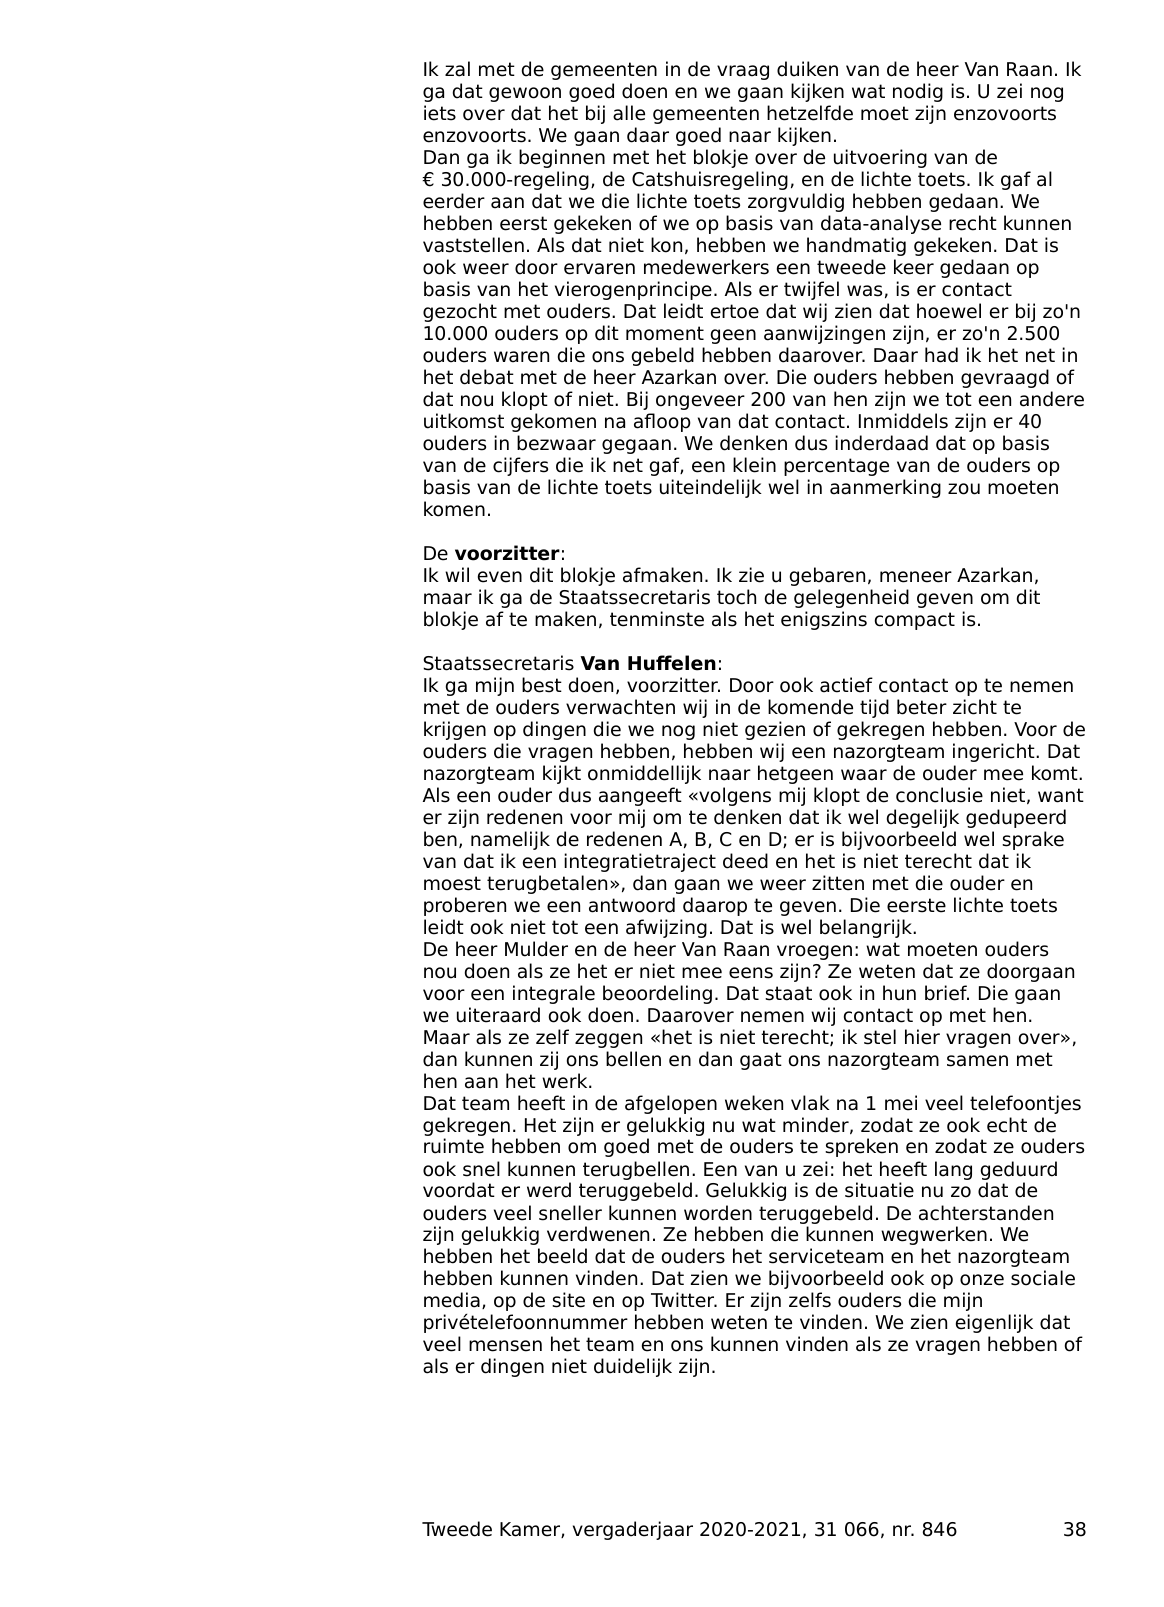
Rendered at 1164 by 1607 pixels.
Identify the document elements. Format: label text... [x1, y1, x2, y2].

text Ik ga mijn best doen, voorzitter. Door ook actief contact op te nemen met de ouders verwachten wij in de komende tijd beter zicht te krijgen op dingen die we nog niet gezien of gekregen hebben. Voor de ouders die vragen hebben, hebben wij een nazorgteam ingericht. Dat nazorgteam kijkt onmiddellijk naar hetgeen waar de ouder mee komt. Als een ouder dus aangeeft «volgens mij klopt de conclusie niet, want er zijn redenen voor mij om te denken dat ik wel degelijk gedupeerd ben, namelijk de redenen A, B, C en D; er is bijvoorbeeld wel sprake van dat ik een integratietraject deed en het is niet terecht dat ik moest terugbetalen», dan gaan we weer zitten met die ouder en proberen we een antwoord daarop te geven. Die eerste lichte toets leidt ook niet tot een afwijzing. Dat is wel belangrijk. [422, 675, 1087, 939]
text De voorzitter: [422, 543, 1087, 565]
text De heer Mulder en de heer Van Raan vroegen: wat moeten ouders nou doen als ze het er niet mee eens zijn? Ze weten dat ze doorgaan voor een integrale beoordeling. Dat staat ook in hun brief. Die gaan we uiteraard ook doen. Daarover nemen wij contact op met hen. Maar als ze zelf zeggen «het is niet terecht; ik stel hier vragen over», dan kunnen zij ons bellen en dan gaat ons nazorgteam samen met hen aan het werk. [422, 939, 1087, 1092]
text Ik zal met de gemeenten in de vraag duiken van de heer Van Raan. Ik ga dat gewoon goed doen en we gaan kijken wat nodig is. U zei nog iets over dat het bij alle gemeenten hetzelfde moet zijn enzovoorts enzovoorts. We gaan daar goed naar kijken. [422, 59, 1087, 147]
text Dan ga ik beginnen met het blokje over de uitvoering van de € 30.000-regeling, de Catshuisregeling, en de lichte toets. Ik gaf al eerder aan dat we die lichte toets zorgvuldig hebben gedaan. We hebben eerst gekeken of we op basis van data-analyse recht kunnen vaststellen. Als dat niet kon, hebben we handmatig gekeken. Dat is ook weer door ervaren medewerkers een tweede keer gedaan op basis van het vierogenprincipe. Als er twijfel was, is er contact gezocht met ouders. Dat leidt ertoe dat wij zien dat hoewel er bij zo'n 10.000 ouders op dit moment geen aanwijzingen zijn, er zo'n 2.500 ouders waren die ons gebeld hebben daarover. Daar had ik het net in het debat met de heer Azarkan over. Die ouders hebben gevraagd of dat nou klopt of niet. Bij ongeveer 200 van hen zijn we tot een andere uitkomst gekomen na afloop van dat contact. Inmiddels zijn er 40 ouders in bezwaar gegaan. We denken dus inderdaad dat op basis van de cijfers die ik net gaf, een klein percentage van de ouders op basis van de lichte toets uiteindelijk wel in aanmerking zou moeten komen. [422, 147, 1087, 521]
text Ik wil even dit blokje afmaken. Ik zie u gebaren, meneer Azarkan, maar ik ga de Staatssecretaris toch de gelegenheid geven om dit blokje af te maken, tenminste als het enigszins compact is. [422, 565, 1087, 631]
text Staatssecretaris Van Huffelen: [422, 653, 1087, 675]
text Dat team heeft in de afgelopen weken vlak na 1 mei veel telefoontjes gekregen. Het zijn er gelukkig nu wat minder, zodat ze ook echt de ruimte hebben om goed met de ouders te spreken en zodat ze ouders ook snel kunnen terugbellen. Een van u zei: het heeft lang geduurd voordat er werd teruggebeld. Gelukkig is de situatie nu zo dat de ouders veel sneller kunnen worden teruggebeld. De achterstanden zijn gelukkig verdwenen. Ze hebben die kunnen wegwerken. We hebben het beeld dat de ouders het serviceteam en het nazorgteam hebben kunnen vinden. Dat zien we bijvoorbeeld ook op onze sociale media, op de site en op Twitter. Er zijn zelfs ouders die mijn privételefoonnummer hebben weten te vinden. We zien eigenlijk dat veel mensen het team en ons kunnen vinden als ze vragen hebben of als er dingen niet duidelijk zijn. [422, 1092, 1087, 1378]
